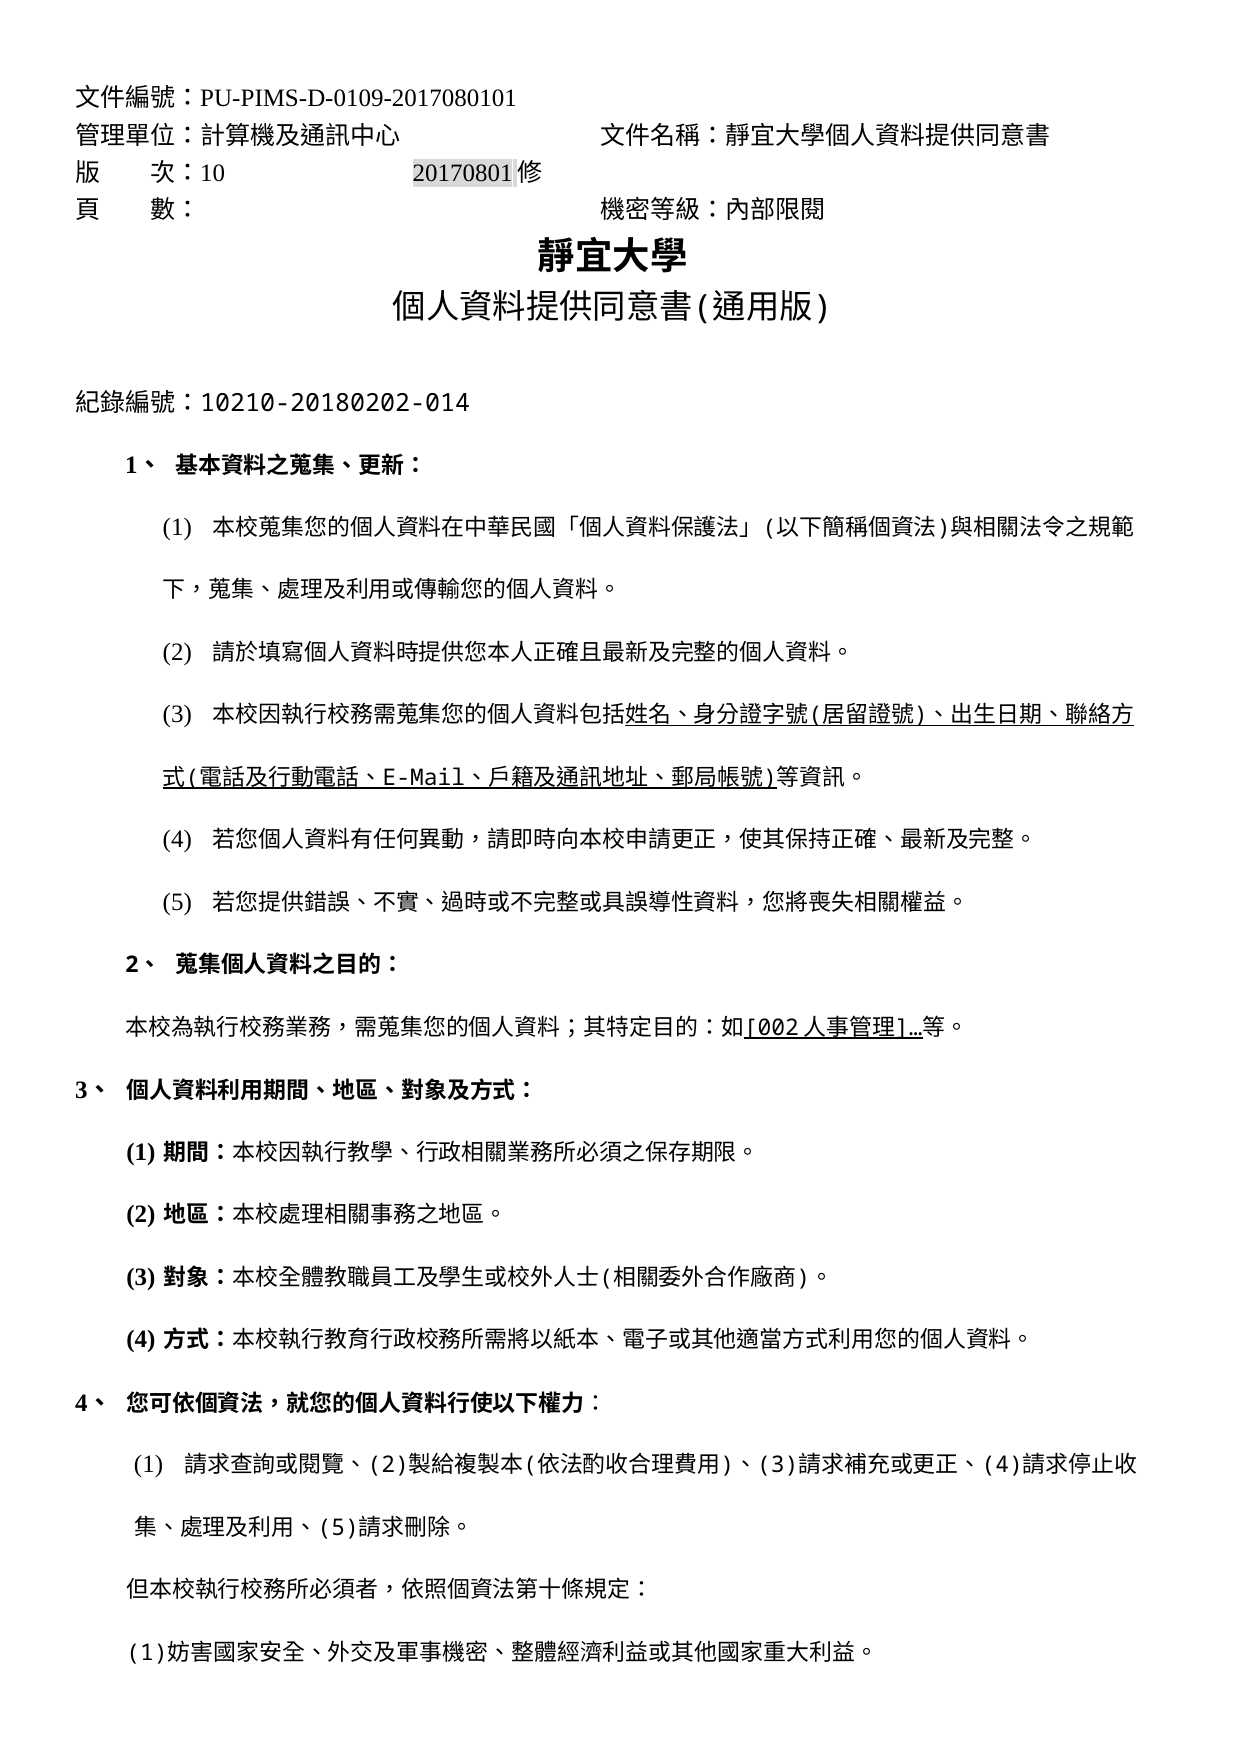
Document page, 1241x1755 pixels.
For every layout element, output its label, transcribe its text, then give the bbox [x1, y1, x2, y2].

list 基本資料之蒐集、更新： [125, 421, 1150, 483]
list 本校蒐集您的個人資料在中華民國「個人資料保護法」(以下簡稱個資法)與相關法令之規範下，蒐集、處理及利用或傳輸您的個人資料。 [162, 483, 1150, 608]
list 地區：本校處理相關事務之地區。 [126, 1171, 1150, 1233]
list 您可依個資法，就您的個人資料行使以下權力： [75, 1358, 1150, 1421]
list 本校因執行校務需蒐集您的個人資料包括姓名、身分證字號(居留證號)、出生日期、聯絡方式(電話及行動電話、E-Mail、戶籍及通訊地址、郵局帳號)等資訊。 [162, 671, 1150, 796]
list 請求查詢或閱覽、(2)製給複製本(依法酌收合理費用)、(3)請求補充或更正、(4)請求停止收集、處理及利用、(5)請求刪除。 [134, 1421, 1150, 1546]
list 期間：本校因執行教學、行政相關業務所必須之保存期限。 [126, 1108, 1150, 1171]
list 若您提供錯誤、不實、過時或不完整或具誤導性資料，您將喪失相關權益。 [162, 858, 1150, 921]
list 蒐集個人資料之目的： [125, 921, 1150, 983]
text 但本校執行校務所必須者，依照個資法第十條規定： [126, 1546, 1150, 1608]
list 若您個人資料有任何異動，請即時向本校申請更正，使其保持正確、最新及完整。 [162, 796, 1150, 858]
list 方式：本校執行教育行政校務所需將以紙本、電子或其他適當方式利用您的個人資料。 [126, 1296, 1150, 1358]
list 請於填寫個人資料時提供您本人正確且最新及完整的個人資料。 [162, 608, 1150, 671]
list 對象：本校全體教職員工及學生或校外人士(相關委外合作廠商)。 [126, 1233, 1150, 1296]
text 本校為執行校務業務，需蒐集您的個人資料；其特定目的：如[002人事管理]…等。 [125, 983, 1150, 1046]
text 紀錄編號：10210-20180202-014 [75, 358, 1100, 421]
text (1)妨害國家安全、外交及軍事機密、整體經濟利益或其他國家重大利益。 [126, 1608, 1150, 1671]
list 個人資料利用期間、地區、對象及方式： [75, 1046, 1150, 1108]
